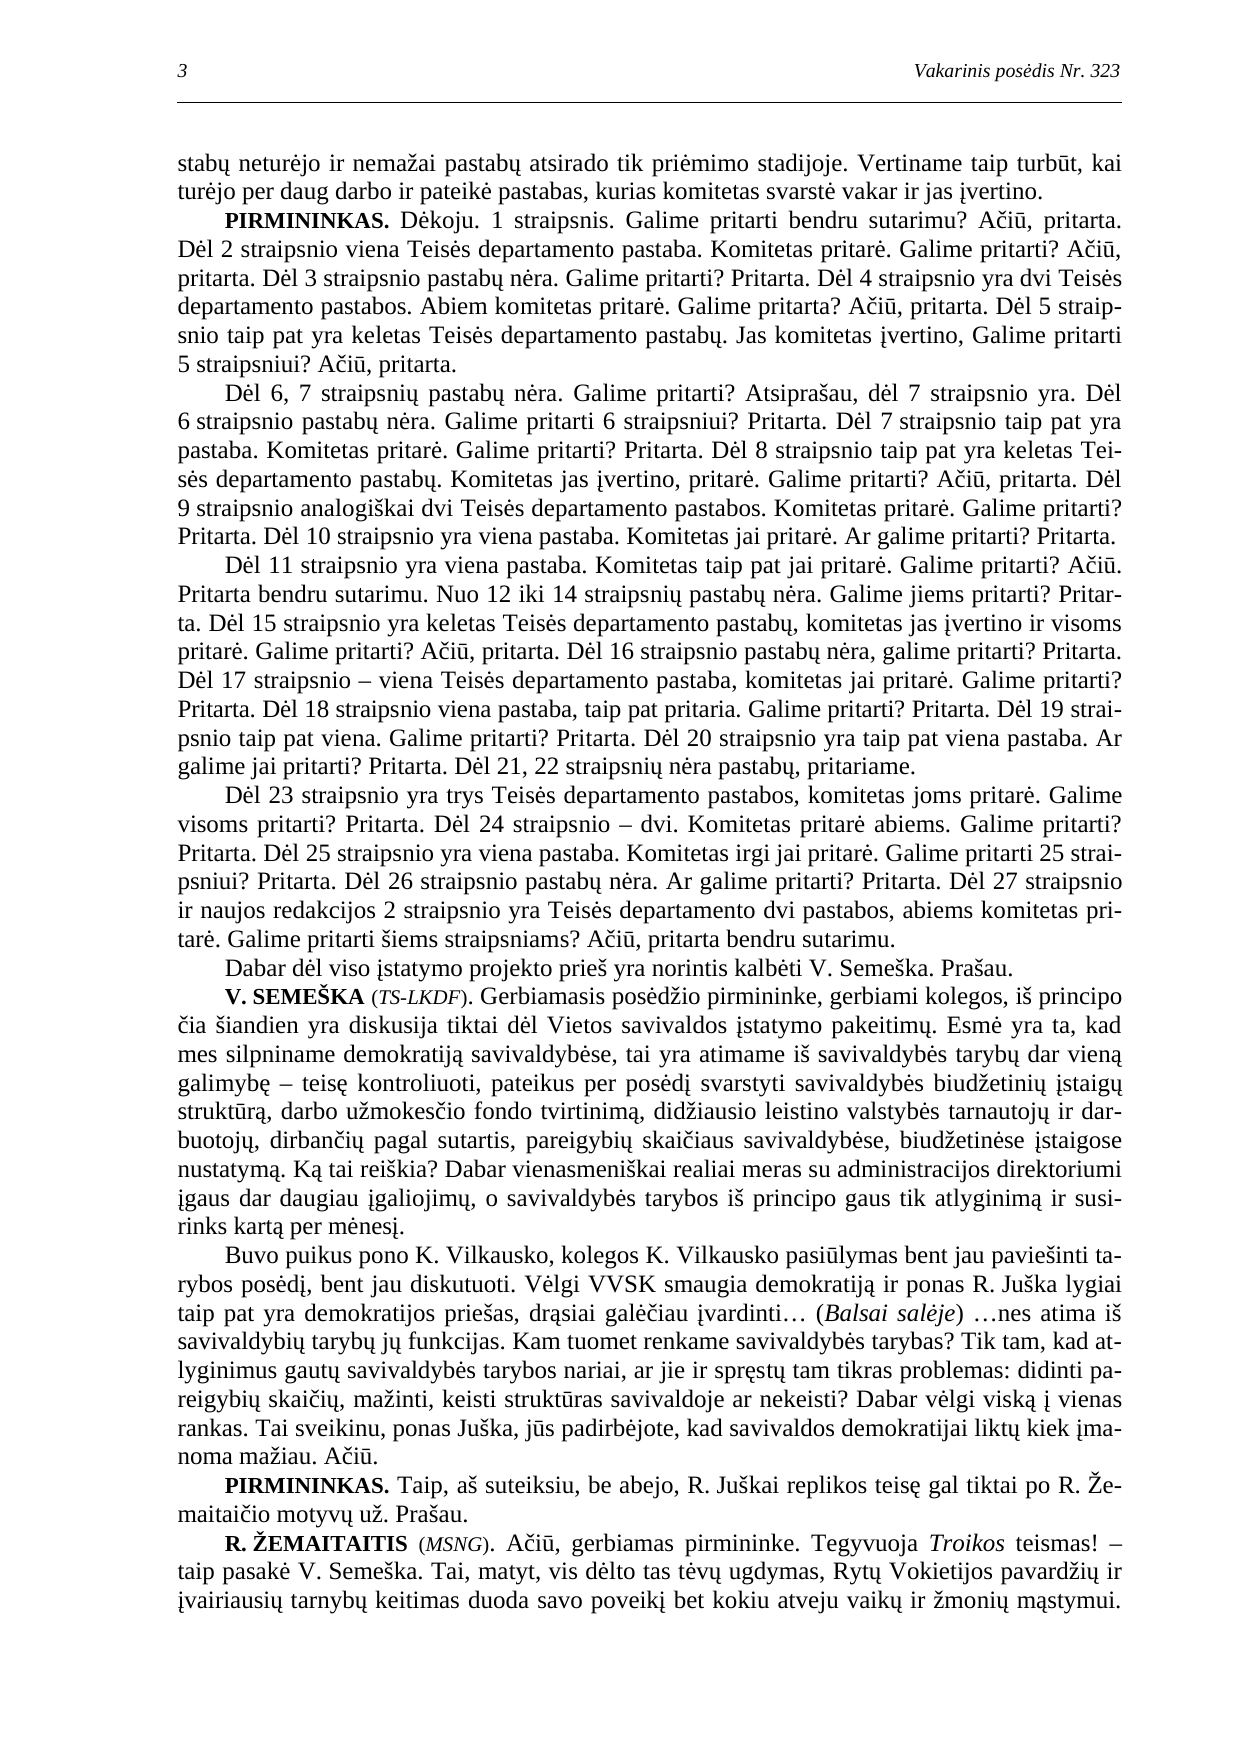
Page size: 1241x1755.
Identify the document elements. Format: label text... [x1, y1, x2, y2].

text R. ŽEMAITAITIS (MSNG). Ačiū, ger­bia­mas pir­mi­nin­ke. Te­gy­vuo­ja Troi­kos teis­mas! – taip pa­sa­kė V. Se­meš­ka. Tai, ma­tyt, vis dėl­to tas tė­vų ug­dy­mas, Ry­tų Vo­kie­ti­jos pa­var­džių ir įvai­riau­sių tar­ny­bų kei­ti­mas duo­da sa­vo po­vei­kį bet ko­kiu at­ve­ju vai­kų ir žmo­nių mąs­ty­mui. [177, 1528, 1122, 1614]
text Da­bar dėl vi­so įsta­ty­mo pro­jek­to prieš yra no­rin­tis kal­bė­ti V. Se­meš­ka. Pra­šau. [177, 953, 1122, 981]
text PIRMININKAS. Taip, aš su­teik­siu, be abe­jo, R. Juš­kai re­pli­kos tei­sę gal tik­tai po R. Že­mai­tai­čio mo­ty­vų už. Pra­šau. [177, 1470, 1122, 1528]
text Dėl 11 straips­nio yra vie­na pa­sta­ba. Ko­mi­te­tas taip pat jai pri­ta­rė. Ga­li­me pri­tar­ti? Ačiū. Pri­tar­ta ben­dru su­ta­ri­mu. Nuo 12 iki 14 straips­nių pa­sta­bų nė­ra. Ga­li­me jiems pri­tar­ti? Pri­tar­ta. Dėl 15 straips­nio yra ke­le­tas Tei­sės de­par­ta­men­to pa­sta­bų, ko­mi­te­tas jas įver­ti­no ir vi­soms pri­ta­rė. Ga­li­me pri­tar­ti? Ačiū, pri­tar­ta. Dėl 16 straips­nio pa­sta­bų nė­ra, ga­li­me pri­tar­ti? Pri­tar­ta. Dėl 17 straips­nio – vie­na Tei­sės de­par­ta­men­to pa­sta­ba, ko­mi­te­tas jai pri­ta­rė. Ga­li­me pri­tar­ti? Pri­tar­ta. Dėl 18 straips­nio vie­na pa­sta­ba, taip pat pri­ta­ria. Ga­li­me pri­tar­ti? Pri­tar­ta. Dėl 19 strai­ps­nio taip pat vie­na. Ga­li­me pri­tar­ti? Pri­tar­ta. Dėl 20 straips­nio yra taip pat vie­na pa­sta­ba. Ar ga­li­me jai pri­tar­ti? Pri­tar­ta. Dėl 21, 22 straips­nių nė­ra pa­sta­bų, pri­ta­ria­me. [177, 550, 1122, 780]
text Dėl 6, 7 straips­nių pa­sta­bų nė­ra. Ga­li­me pri­tar­ti? At­si­pra­šau, dėl 7 straips­nio yra. Dėl 6 straips­nio pa­sta­bų nė­ra. Ga­li­me pri­tar­ti 6 straips­niui? Pri­tar­ta. Dėl 7 straips­nio taip pat yra pa­sta­ba. Ko­mi­te­tas pri­ta­rė. Ga­li­me pri­tar­ti? Pri­tar­ta. Dėl 8 straips­nio taip pat yra ke­le­tas Tei­sės de­par­ta­men­to pa­sta­bų. Ko­mi­te­tas jas įver­ti­no, pri­ta­rė. Ga­li­me pri­tar­ti? Ačiū, pri­tar­ta. Dėl 9 straips­nio ana­lo­giš­kai dvi Tei­sės de­par­ta­men­to pa­sta­bos. Ko­mi­te­tas pri­ta­rė. Ga­li­me pri­tar­ti? Pri­tar­ta. Dėl 10 straips­nio yra vie­na pa­sta­ba. Ko­mi­te­tas jai pri­ta­rė. Ar ga­li­me pri­tar­ti? Pri­tar­ta. [177, 378, 1122, 550]
text Bu­vo pui­kus po­no K. Vil­kaus­ko, ko­le­gos K. Vil­kaus­ko pa­siū­ly­mas bent jau pa­vie­šin­ti ta­ry­bos po­sė­dį, bent jau dis­ku­tuo­ti. Vėl­gi VVSK smau­gia de­mo­kra­tiją ir po­nas R. Juš­ka ly­giai taip pat yra de­mo­kra­tijos prie­šas, drą­siai ga­lė­čiau įvar­din­ti… (Bal­sai sa­lė­je) …nes at­ima iš sa­vi­val­dy­bių ta­ry­bų jų funk­ci­jas. Kam tuo­met ren­ka­me sa­vi­val­dy­bės ta­ry­bas? Tik tam, kad at­ly­gi­ni­mus gau­tų sa­vi­val­dy­bės ta­ry­bos na­riai, ar jie ir spręs­tų tam tik­ras pro­ble­mas: di­din­ti pa­rei­gy­bių skai­čių, ma­žin­ti, keis­ti struk­tū­ras sa­vi­val­do­je ar ne­keis­ti? Da­bar vėl­gi vis­ką į vie­nas ran­kas. Tai svei­ki­nu, po­nas Juš­ka, jūs pa­dir­bė­jo­te, kad sa­vi­val­dos de­mo­kra­tijai lik­tų kiek įma­no­ma ma­žiau. Ačiū. [177, 1240, 1122, 1470]
text PIRMININKAS. Dė­ko­ju. 1 straips­nis. Ga­li­me pri­tar­ti ben­dru su­ta­ri­mu? Ačiū, pri­tar­ta. Dėl 2 straips­nio vie­na Tei­sės de­par­ta­men­to pa­sta­ba. Ko­mi­te­tas pri­ta­rė. Ga­li­me pri­tar­ti? Ačiū, pri­tar­ta. Dėl 3 straips­nio pa­sta­bų nė­ra. Ga­li­me pri­tar­ti? Pri­tar­ta. Dėl 4 straips­nio yra dvi Tei­sės de­par­ta­men­to pa­sta­bos. Abiem ko­mi­te­tas pri­ta­rė. Ga­li­me pri­tar­ta? Ačiū, pri­tar­ta. Dėl 5 straip­s­nio taip pat yra ke­le­tas Tei­sės de­par­ta­men­to pa­sta­bų. Jas ko­mi­te­tas įver­ti­no, Ga­li­me pri­tar­ti 5 straips­niui? Ačiū, pri­tar­ta. [177, 205, 1122, 378]
text Dėl 23 straips­nio yra trys Tei­sės de­par­ta­men­to pa­sta­bos, ko­mi­te­tas joms pri­ta­rė. Ga­li­me vi­soms pri­tar­ti? Pri­tar­ta. Dėl 24 straips­nio – dvi. Ko­mi­te­tas pri­ta­rė abiems. Ga­li­me pri­tar­ti? Pri­tar­ta. Dėl 25 straips­nio yra vie­na pa­sta­ba. Ko­mi­te­tas ir­gi jai pri­ta­rė. Ga­li­me pri­tar­ti 25 strai­ps­niui? Pri­tar­ta. Dėl 26 straips­nio pa­sta­bų nė­ra. Ar ga­li­me pri­tar­ti? Pri­tar­ta. Dėl 27 straips­nio ir nau­jos re­dak­ci­jos 2 straips­nio yra Tei­sės de­par­ta­men­to dvi pa­sta­bos, abiems ko­mi­te­tas pri­ta­rė. Ga­li­me pri­tar­ti šiems straips­niams? Ačiū, pri­tar­ta ben­dru su­ta­ri­mu. [177, 780, 1122, 953]
text sta­bų ne­tu­rė­jo ir ne­ma­žai pa­sta­bų at­si­ra­do tik pri­ėmi­mo sta­di­jo­je. Ver­ti­na­me taip tur­būt, kai tu­rė­jo per daug dar­bo ir pa­tei­kė pa­sta­bas, ku­rias ko­mi­te­tas svars­tė va­kar ir jas įver­ti­no. [177, 148, 1122, 205]
text V. SEMEŠKA (TS-LKDF). Ger­bia­ma­sis po­sė­džio pir­mi­nin­ke, ger­bia­mi ko­le­gos, iš prin­ci­po čia šian­dien yra dis­ku­si­ja tik­tai dėl Vie­tos sa­vi­val­dos įsta­ty­mo pa­kei­ti­mų. Es­mė yra ta, kad mes sil­pni­na­me de­mo­kra­tiją sa­vi­val­dy­bė­se, tai yra at­ima­me iš sa­vi­val­dy­bės ta­ry­bų dar vie­ną ga­li­my­bę – tei­sę kon­tro­liuo­ti, pateikus per po­sė­dį svars­ty­ti sa­vi­val­dy­bės biu­dže­ti­nių įstai­gų struk­tū­rą, dar­bo už­mo­kes­čio fon­do tvir­ti­ni­mą, di­džiau­sio leis­ti­no vals­ty­bės tar­nau­to­jų ir dar­buo­to­jų, dir­ban­čių pa­gal su­tar­tis, pa­rei­gy­bių skai­čiaus sa­vi­val­dy­bė­se, biu­dže­ti­nė­se įstai­go­se nu­sta­ty­mą. Ką tai reiš­kia? Da­bar vie­nas­me­niš­kai re­a­liai me­ras su ad­mi­nist­ra­ci­jos di­rek­to­riu­mi įgaus dar dau­giau įga­lio­ji­mų, o sa­vi­val­dy­bės ta­ry­bos iš prin­ci­po gaus tik at­ly­gi­ni­mą ir su­si­rinks kar­tą per mė­ne­sį. [177, 981, 1122, 1240]
